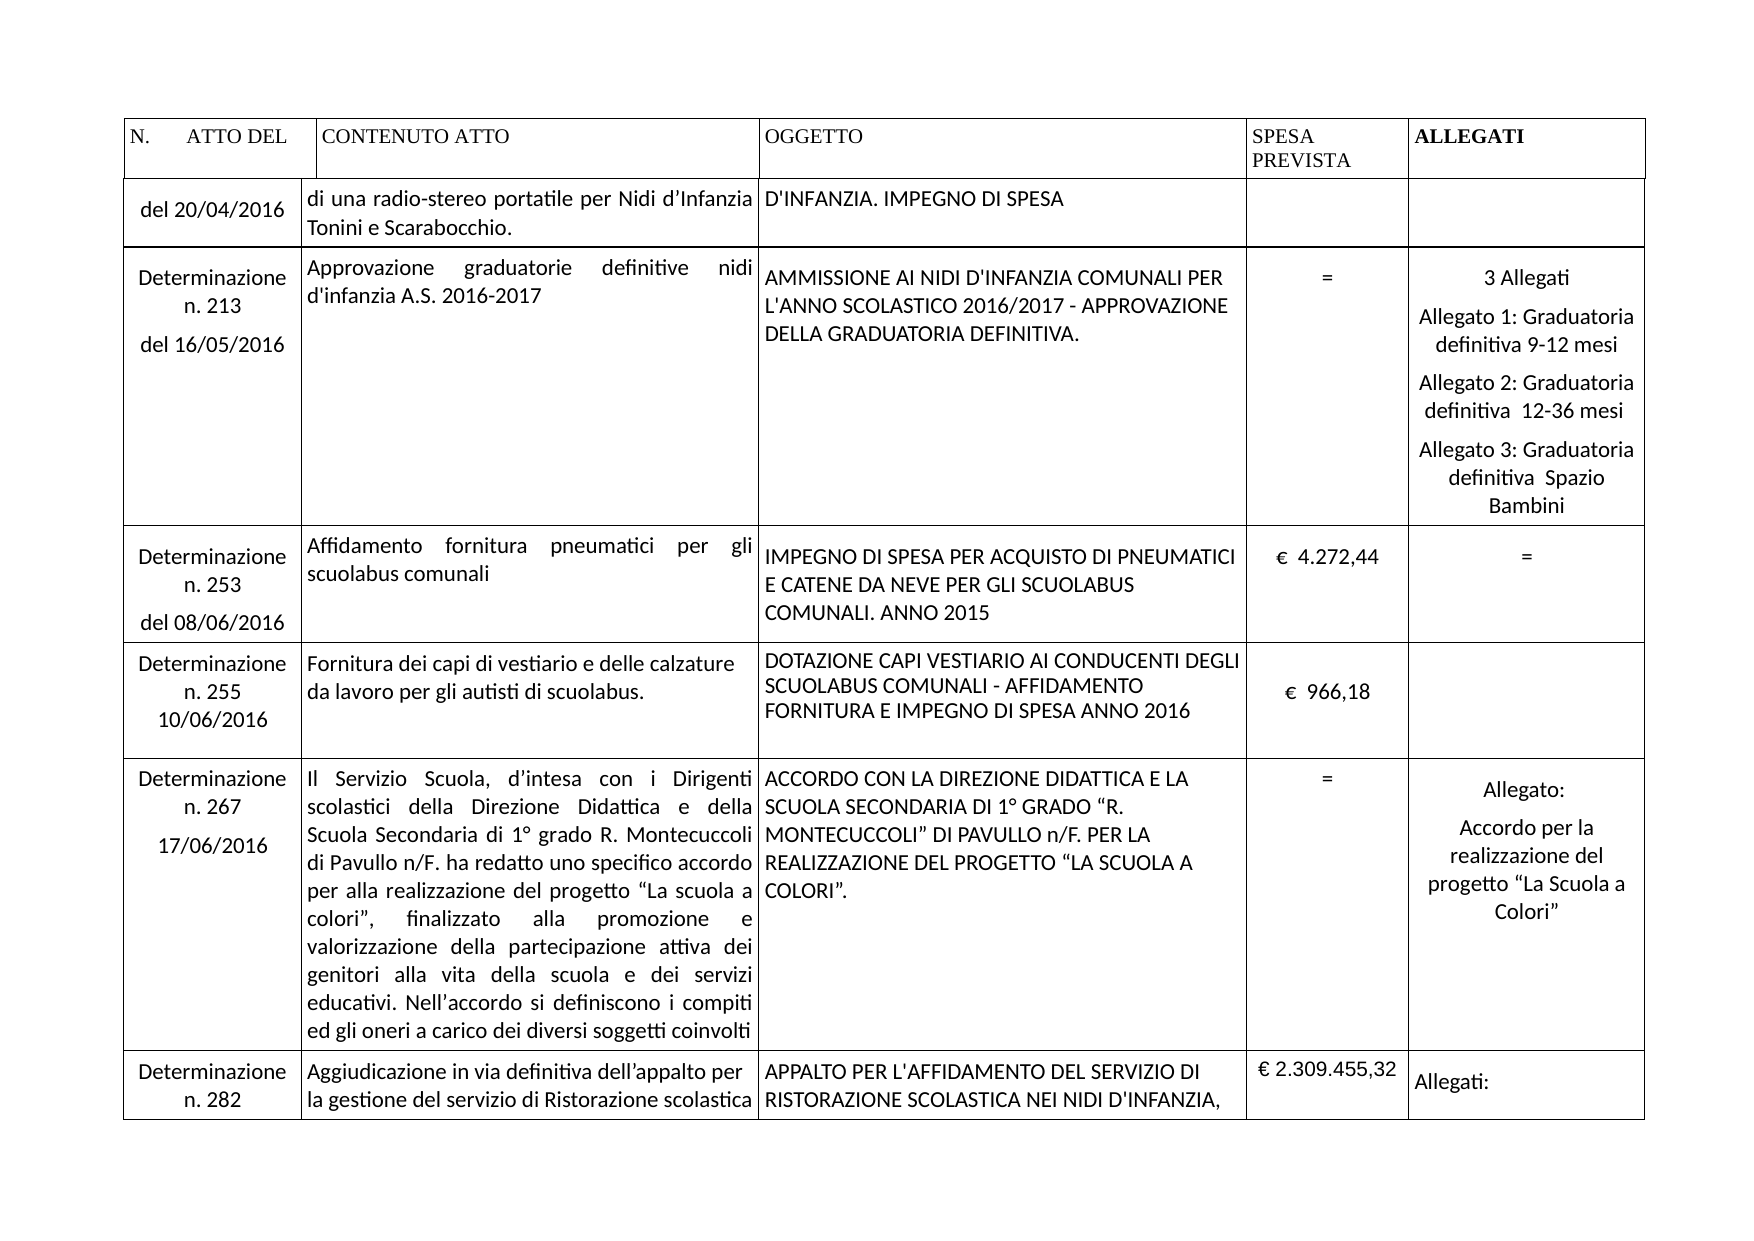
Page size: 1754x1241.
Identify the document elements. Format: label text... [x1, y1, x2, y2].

table_cell Determinazione n. 267 17/06/2016 [124, 759, 301, 1050]
table_cell [1409, 179, 1644, 246]
table_cell D'INFANZIA. IMPEGNO DI SPESA [759, 179, 1246, 246]
table_cell APPALTO PER L'AFFIDAMENTO DEL SERVIZIO DI RISTORAZIONE SCOLASTICA NEI NIDI D'INFANZIA, [759, 1051, 1246, 1119]
table_cell € 966,18 [1247, 643, 1408, 758]
table_cell Il Servizio Scuola, d’intesa con i Dirigenti scolastici della Direzione Didattica e della Scuola Secondaria di 1° grado R. Montecuccoli di Pavullo n/F. ha redatto uno specifico accordo per alla realizzazione del progetto “La scuola a colori”, finalizzato alla promozione e valorizzazione della partecipazione attiva dei genitori alla vita della scuola e dei servizi educativi. Nell’accordo si definiscono i compiti ed gli oneri a carico dei diversi soggetti coinvolti [302, 759, 758, 1050]
table_cell [1409, 643, 1644, 758]
table_header CONTENUTO ATTO [317, 119, 759, 178]
table_cell Determinazione n. 213 del 16/05/2016 [124, 248, 301, 525]
table_cell Determinazione n. 253 del 08/06/2016 [124, 526, 301, 642]
table_cell € 2.309.455,32 [1247, 1051, 1408, 1119]
table_cell = [1247, 759, 1408, 1050]
table_cell Determinazione n. 255 10/06/2016 [124, 643, 301, 758]
table_header SPESA PREVISTA [1247, 119, 1408, 178]
table_cell Determinazione n. 282 [124, 1051, 301, 1119]
table_cell [1247, 179, 1408, 246]
table_cell DOTAZIONE CAPI VESTIARIO AI CONDUCENTI DEGLI SCUOLABUS COMUNALI - AFFIDAMENTO FORNITURA E IMPEGNO DI SPESA ANNO 2016 [759, 643, 1246, 758]
table_header ALLEGATI [1409, 119, 1645, 178]
table_cell ACCORDO CON LA DIREZIONE DIDATTICA E LA SCUOLA SECONDARIA DI 1° GRADO “R. MONTECUCCOLI” DI PAVULLO n/F. PER LA REALIZZAZIONE DEL PROGETTO “LA SCUOLA A COLORI”. [759, 759, 1246, 1050]
table_cell Allegato: Accordo per la realizzazione del progetto “La Scuola a Colori” [1409, 759, 1644, 1050]
table_cell = [1409, 526, 1644, 642]
table_cell del 20/04/2016 [124, 179, 301, 246]
table_cell di una radio-stereo portatile per Nidi d’Infanzia Tonini e Scarabocchio. [302, 179, 758, 246]
table_cell € 4.272,44 [1247, 526, 1408, 642]
table_cell AMMISSIONE AI NIDI D'INFANZIA COMUNALI PER L'ANNO SCOLASTICO 2016/2017 - APPROVAZIONE DELLA GRADUATORIA DEFINITIVA. [759, 248, 1246, 525]
table_cell 3 Allegati Allegato 1: Graduatoria definitiva 9-12 mesi Allegato 2: Graduatoria definitiva 12-36 mesi Allegato 3: Graduatoria definitiva Spazio Bambini [1409, 248, 1644, 525]
table_header N. ATTO DEL [125, 119, 316, 178]
table_cell Fornitura dei capi di vestiario e delle calzature da lavoro per gli autisti di scuolabus. [302, 643, 758, 758]
table_header OGGETTO [760, 119, 1246, 178]
table_cell = [1247, 248, 1408, 525]
table_cell Affidamento fornitura pneumatici per gli scuolabus comunali [302, 526, 758, 642]
table_cell IMPEGNO DI SPESA PER ACQUISTO DI PNEUMATICI E CATENE DA NEVE PER GLI SCUOLABUS COMUNALI. ANNO 2015 [759, 526, 1246, 642]
table_cell Aggiudicazione in via definitiva dell’appalto per la gestione del servizio di Ristorazione scolastica [302, 1051, 758, 1119]
table_cell Allegati: Verbale di apertura offerte Verbale di apertura offerte economiche e di aggiudicazione provvisoria [1409, 1051, 1644, 1119]
table_cell Approvazione graduatorie definitive nidi d'infanzia A.S. 2016-2017 [302, 248, 758, 525]
